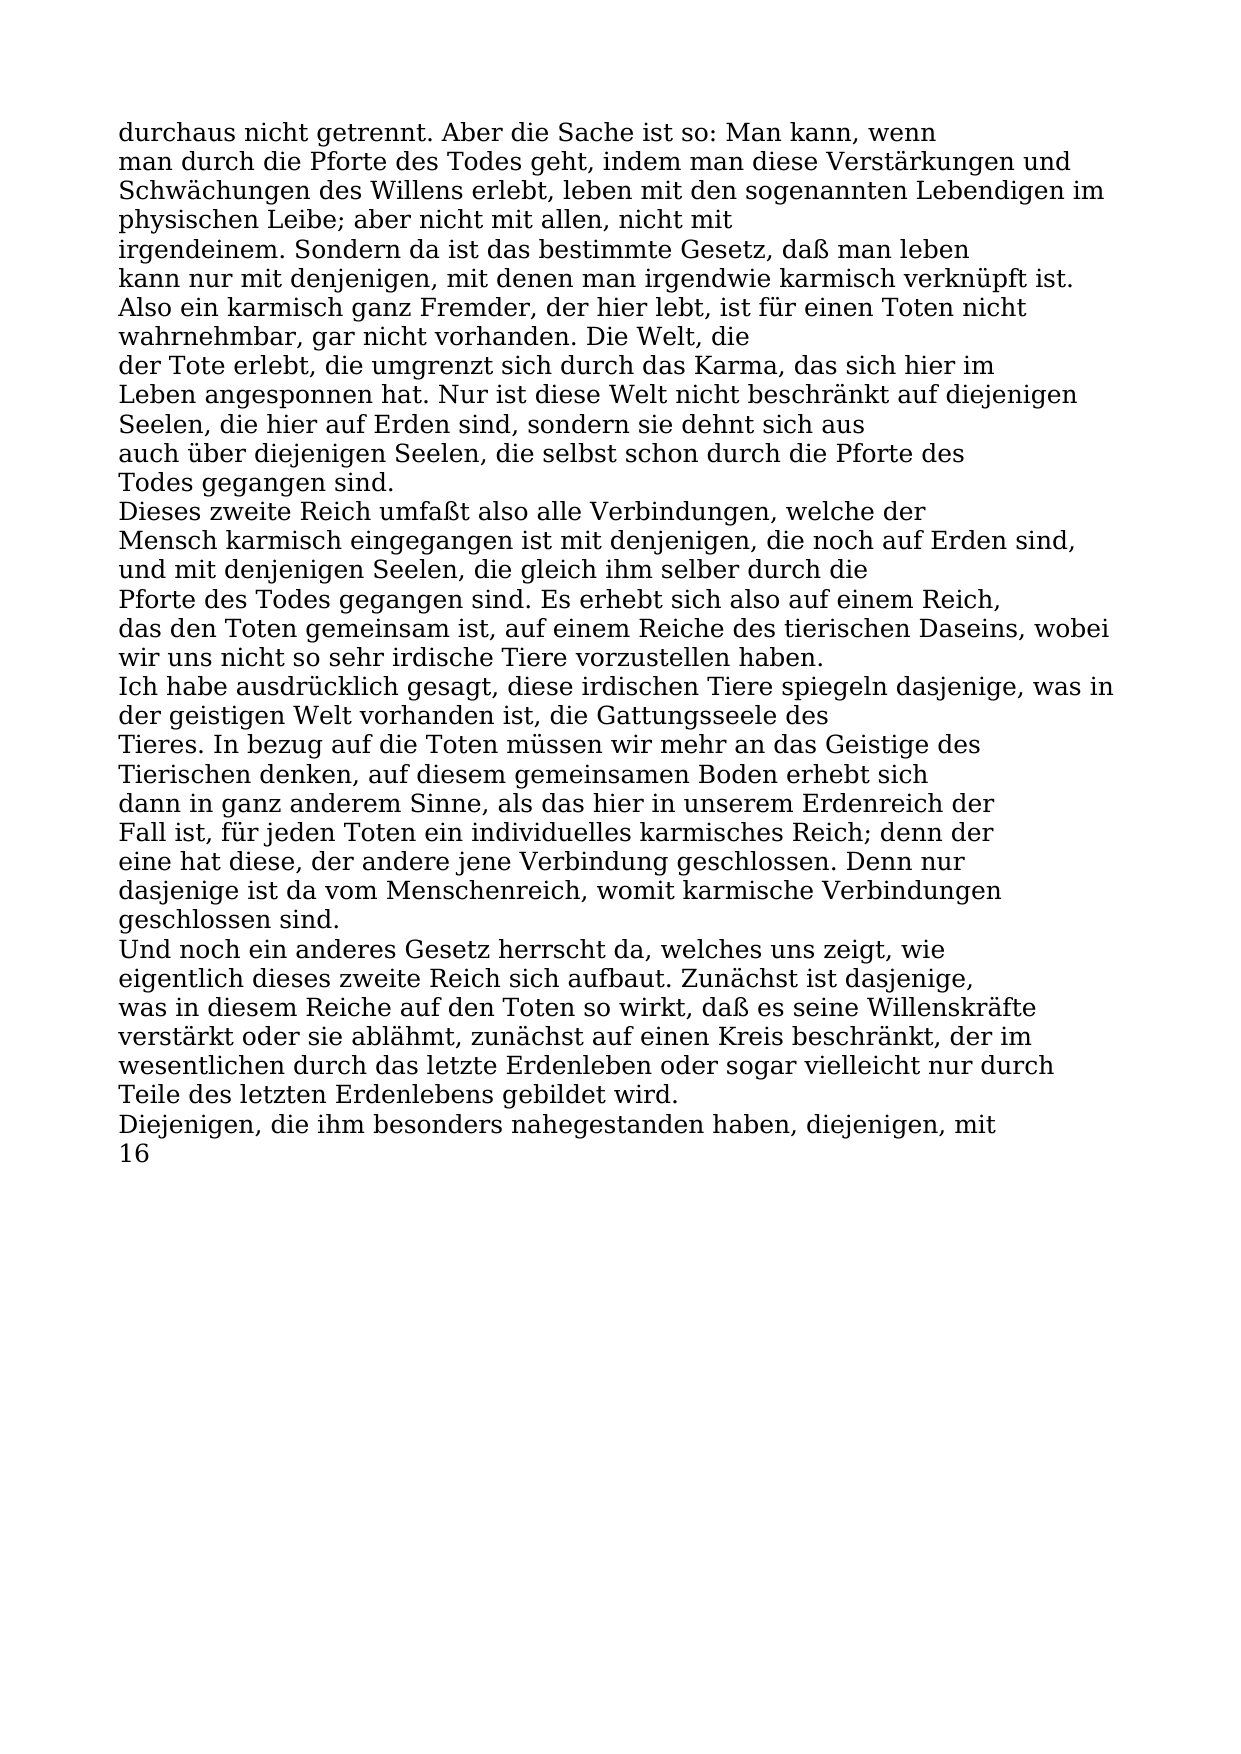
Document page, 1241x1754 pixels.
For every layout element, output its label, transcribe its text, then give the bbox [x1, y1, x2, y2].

text 16 [118, 1139, 1122, 1168]
text was in diesem Reiche auf den Toten so wirkt, daß es seine Willenskräfte verstärkt oder sie ablähmt, zunächst auf einen Kreis beschränkt, der im wesentlichen durch das letzte Erdenleben oder sogar vielleicht nur durch Teile des letzten Erdenlebens gebildet wird. [118, 993, 1122, 1110]
text das den Toten gemeinsam ist, auf einem Reiche des tierischen Daseins, wobei wir uns nicht so sehr irdische Tiere vorzustellen haben. [118, 614, 1122, 672]
text der Tote erlebt, die umgrenzt sich durch das Karma, das sich hier im [118, 351, 1122, 381]
text durchaus nicht getrennt. Aber die Sache ist so: Man kann, wenn [118, 118, 1122, 147]
text eigentlich dieses zweite Reich sich aufbaut. Zunächst ist dasjenige, [118, 964, 1122, 993]
text Todes gegangen sind. [118, 468, 1122, 497]
text Diejenigen, die ihm besonders nahegestanden haben, diejenigen, mit [118, 1110, 1122, 1139]
text eine hat diese, der andere jene Verbindung geschlossen. Denn nur [118, 847, 1122, 876]
text Pforte des Todes gegangen sind. Es erhebt sich also auf einem Reich, [118, 585, 1122, 614]
text auch über diejenigen Seelen, die selbst schon durch die Pforte des [118, 439, 1122, 468]
text Fall ist, für jeden Toten ein individuelles karmisches Reich; denn der [118, 818, 1122, 847]
text dasjenige ist da vom Menschenreich, womit karmische Verbindungen geschlossen sind. [118, 876, 1122, 935]
text dann in ganz anderem Sinne, als das hier in unserem Erdenreich der [118, 789, 1122, 818]
text Und noch ein anderes Gesetz herrscht da, welches uns zeigt, wie [118, 935, 1122, 964]
text irgendeinem. Sondern da ist das bestimmte Gesetz, daß man leben [118, 235, 1122, 264]
text kann nur mit denjenigen, mit denen man irgendwie karmisch verknüpft ist. Also ein karmisch ganz Fremder, der hier lebt, ist für einen Toten nicht wahrnehmbar, gar nicht vorhanden. Die Welt, die [118, 264, 1122, 351]
text Tieres. In bezug auf die Toten müssen wir mehr an das Geistige des [118, 731, 1122, 760]
text Mensch karmisch eingegangen ist mit denjenigen, die noch auf Erden sind, und mit denjenigen Seelen, die gleich ihm selber durch die [118, 526, 1122, 585]
text Tierischen denken, auf diesem gemeinsamen Boden erhebt sich [118, 760, 1122, 789]
text Ich habe ausdrücklich gesagt, diese irdischen Tiere spiegeln dasjenige, was in der geistigen Welt vorhanden ist, die Gattungsseele des [118, 672, 1122, 731]
text Dieses zweite Reich umfaßt also alle Verbindungen, welche der [118, 497, 1122, 526]
text man durch die Pforte des Todes geht, indem man diese Verstärkungen und Schwächungen des Willens erlebt, leben mit den sogenannten Lebendigen im physischen Leibe; aber nicht mit allen, nicht mit [118, 147, 1122, 235]
text Leben angesponnen hat. Nur ist diese Welt nicht beschränkt auf diejenigen Seelen, die hier auf Erden sind, sondern sie dehnt sich aus [118, 381, 1122, 439]
